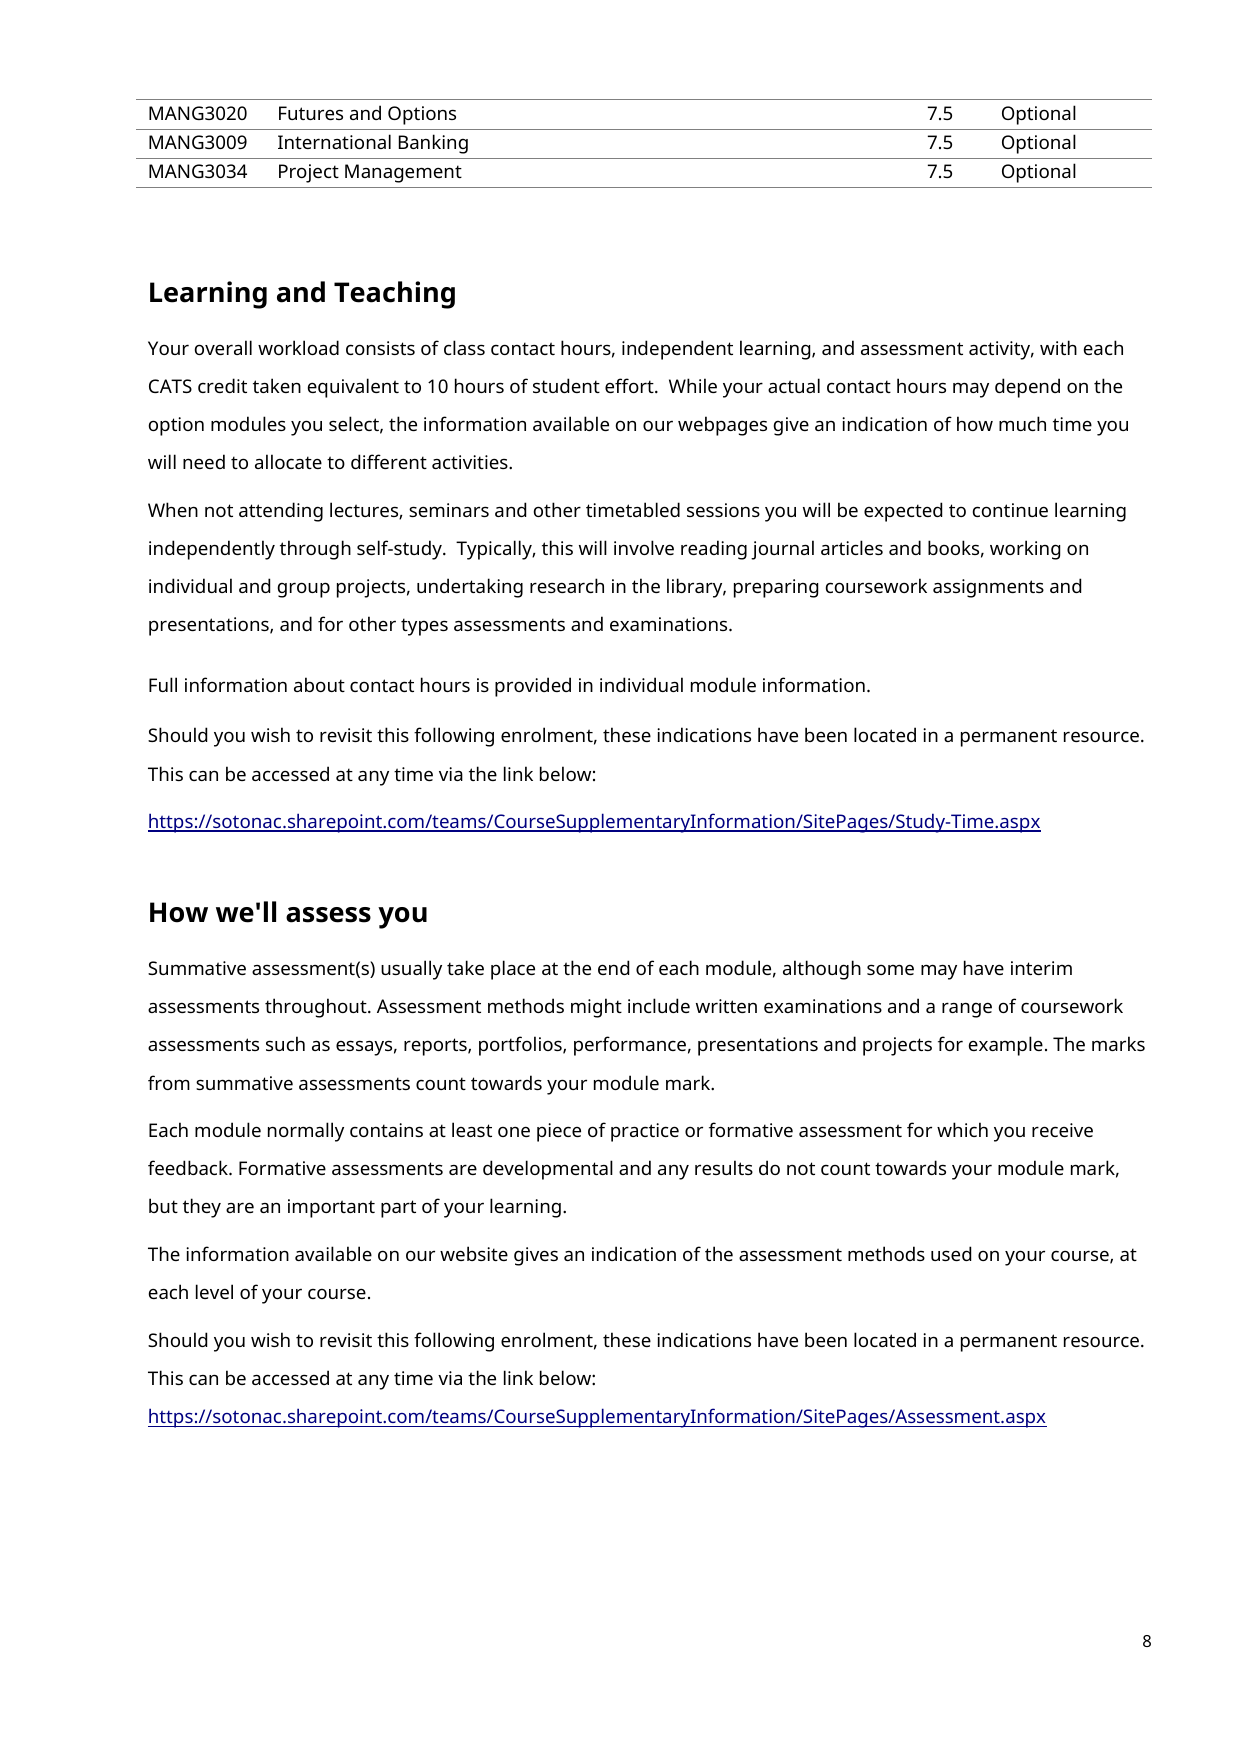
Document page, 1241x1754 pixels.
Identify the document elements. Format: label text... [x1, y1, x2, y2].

subtitle Learning and Teaching [148, 273, 1152, 310]
table_cell 7.5 [916, 159, 989, 187]
table_cell Optional [989, 159, 1152, 187]
text Full information about contact hours is provided in individual module information. [148, 672, 1152, 697]
text The information available on our website gives an indication of the assessment methods used on your course, at each level of your course. [148, 1241, 1152, 1305]
text Each module normally contains at least one piece of practice or formative assessment for which you receive feedback. Formative assessments are developmental and any results do not count towards your module mark, but they are an important part of your learning. [148, 1117, 1152, 1219]
table_cell Optional [989, 100, 1152, 128]
text Should you wish to revisit this following enrolment, these indications have been located in a permanent resource. This can be accessed at any time via the link below: [148, 723, 1152, 786]
table_cell MANG3034 [136, 159, 266, 187]
text Should you wish to revisit this following enrolment, these indications have been located in a permanent resource. This can be accessed at any time via the link below: https://sotonac.sharepoint.com/teams/CourseSupplementaryInformation/SitePages/Assessment.aspx [148, 1327, 1152, 1429]
table_cell Futures and Options [266, 100, 916, 128]
table_cell MANG3009 [136, 130, 266, 158]
table_cell 7.5 [916, 130, 989, 158]
text Your overall workload consists of class contact hours, independent learning, and assessment activity, with each CATS credit taken equivalent to 10 hours of student effort. While your actual contact hours may depend on the option modules you select, the information available on our webpages give an indication of how much time you will need to allocate to different activities. [148, 335, 1152, 475]
table_cell Project Management [266, 159, 916, 187]
table_cell Optional [989, 130, 1152, 158]
text https://sotonac.sharepoint.com/teams/CourseSupplementaryInformation/SitePages/Study-Time.aspx [148, 808, 1152, 834]
table_cell 7.5 [916, 100, 989, 128]
text Summative assessment(s) usually take place at the end of each module, although some may have interim assessments throughout. Assessment methods might include written examinations and a range of coursework assessments such as essays, reports, portfolios, performance, presentations and projects for example. The marks from summative assessments count towards your module mark. [148, 955, 1152, 1095]
table_cell MANG3020 [136, 100, 266, 128]
subtitle How we'll assess you [148, 893, 1152, 930]
text When not attending lectures, seminars and other timetabled sessions you will be expected to continue learning independently through self-study. Typically, this will involve reading journal articles and books, working on individual and group projects, undertaking research in the library, preparing coursework assignments and presentations, and for other types assessments and examinations. [148, 497, 1152, 637]
table_cell International Banking [266, 130, 916, 158]
